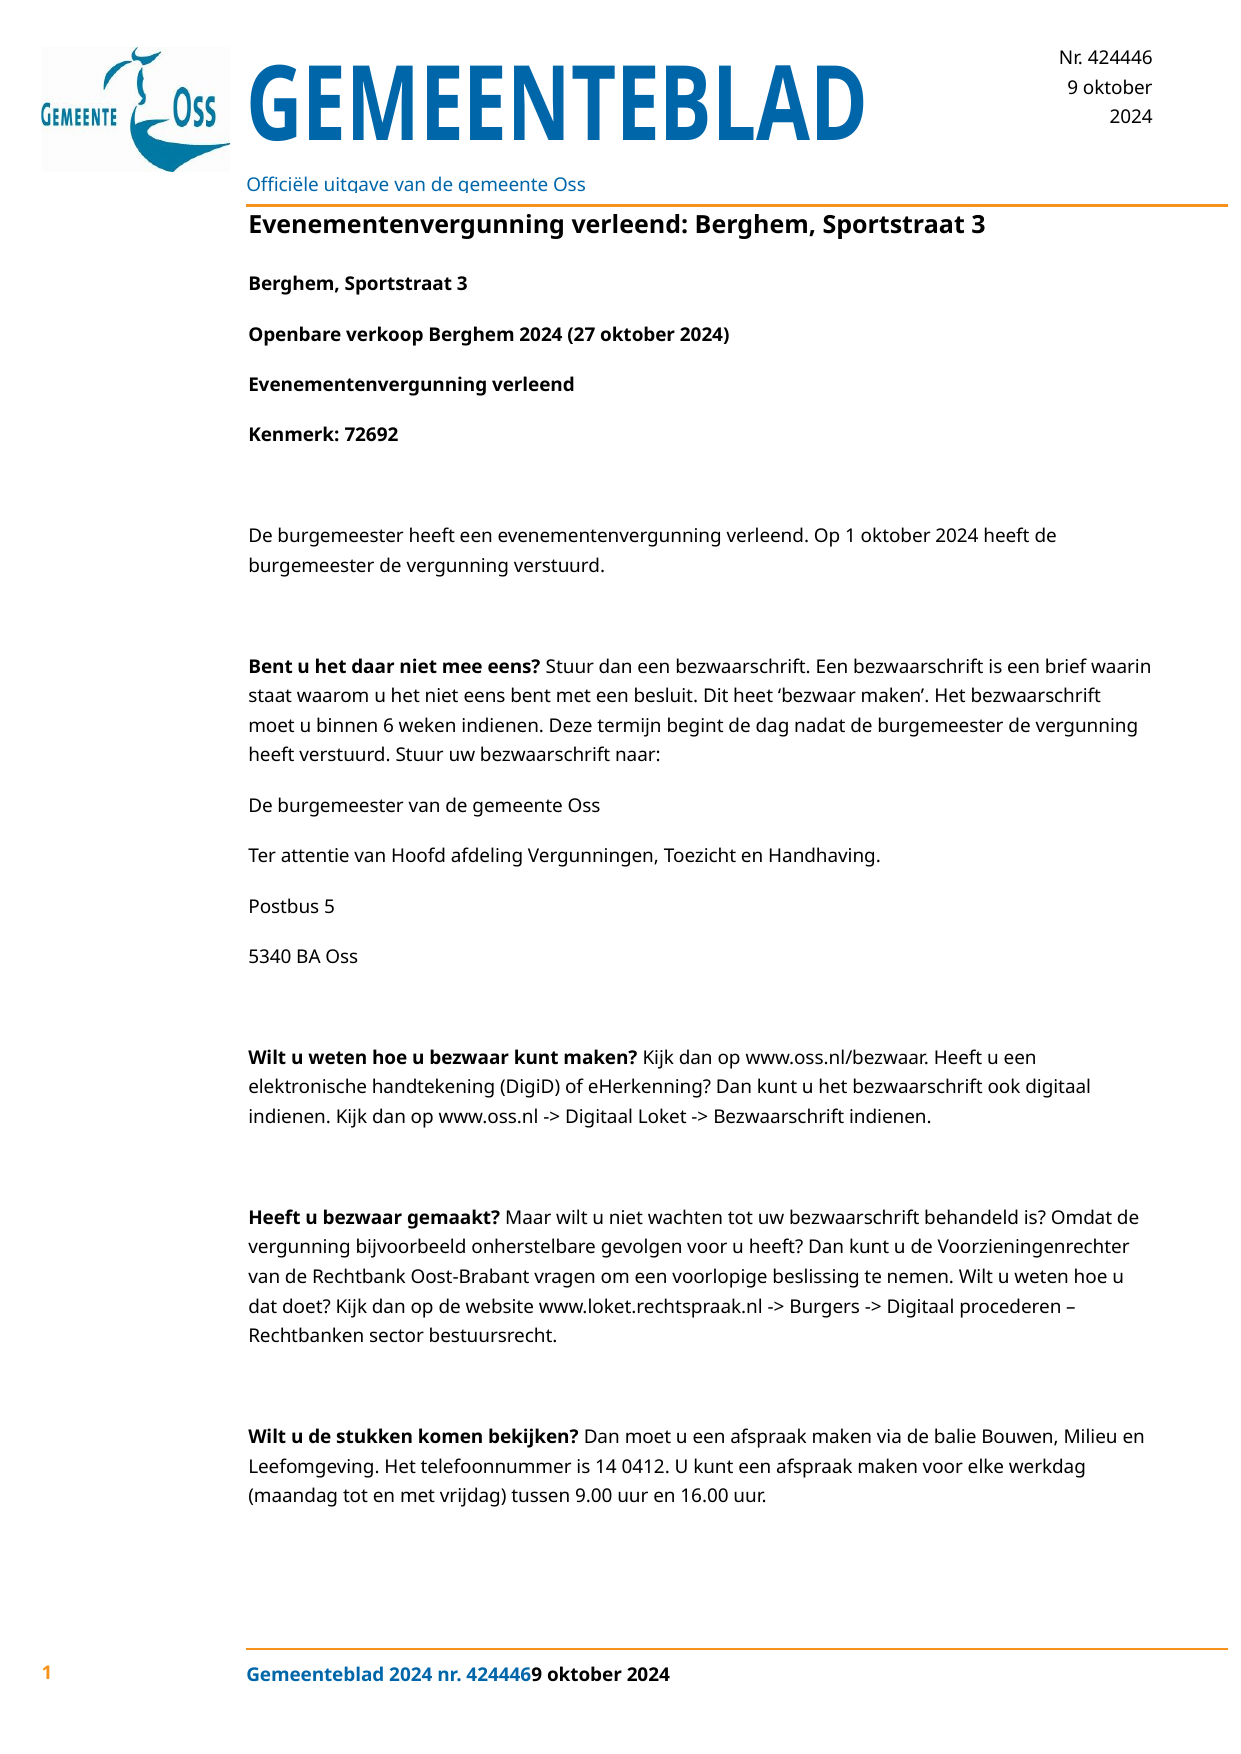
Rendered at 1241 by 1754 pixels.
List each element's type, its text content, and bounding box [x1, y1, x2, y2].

text Wilt u weten hoe u bezwaar kunt maken? Kijk dan op www.oss.nl/bezwaar. Heeft u een elektronische handtekening (DigiD) of eHerkenning? Dan kunt u het bezwaarschrift ook digitaal indienen. Kijk dan op www.oss.nl -> Digitaal Loket -> Bezwaarschrift indienen. [248, 1044, 1152, 1129]
text 5340 BA Oss [248, 943, 1152, 969]
text De burgemeester van de gemeente Oss [248, 792, 1152, 818]
text De burgemeester heeft een evenementenvergunning verleend. Op 1 oktober 2024 heeft de burgemeester de vergunning verstuurd. [248, 522, 1152, 578]
text Berghem, Sportstraat 3 [248, 270, 1152, 296]
text Ter attentie van Hoofd afdeling Vergunningen, Toezicht en Handhaving. [248, 842, 1152, 868]
text Openbare verkoop Berghem 2024 (27 oktober 2024) [248, 321, 1152, 346]
text Bent u het daar niet mee eens? Stuur dan een bezwaarschrift. Een bezwaarschrift is een brief waarin staat waarom u het niet eens bent met een besluit. Dit heet ‘bezwaar maken’. Het bezwaarschrift moet u binnen 6 weken indienen. Deze termijn begint de dag nadat de burgemeester de vergunning heeft verstuurd. Stuur uw bezwaarschrift naar: [248, 653, 1152, 767]
text Wilt u de stukken komen bekijken? Dan moet u een afspraak maken via de balie Bouwen, Milieu en Leefomgeving. Het telefoonnummer is 14 0412. U kunt een afspraak maken voor elke werkdag (maandag tot en met vrijdag) tussen 9.00 uur en 16.00 uur. [248, 1423, 1152, 1508]
text Postbus 5 [248, 893, 1152, 918]
text Heeft u bezwaar gemaakt? Maar wilt u niet wachten tot uw bezwaarschrift behandeld is? Omdat de vergunning bijvoorbeeld onherstelbare gevolgen voor u heeft? Dan kunt u de Voorzieningenrechter van de Rechtbank Oost-Brabant vragen om een voorlopige beslissing te nemen. Wilt u weten hoe u dat doet? Kijk dan op de website www.loket.rechtspraak.nl -> Burgers -> Digitaal procederen – Rechtbanken sector bestuursrecht. [248, 1204, 1152, 1348]
text Evenementenvergunning verleend [248, 371, 1152, 397]
text Evenementenvergunning verleend: Berghem, Sportstraat 3 [248, 207, 1152, 241]
text Kenmerk: 72692 [248, 422, 1152, 447]
picture [41, 47, 231, 172]
